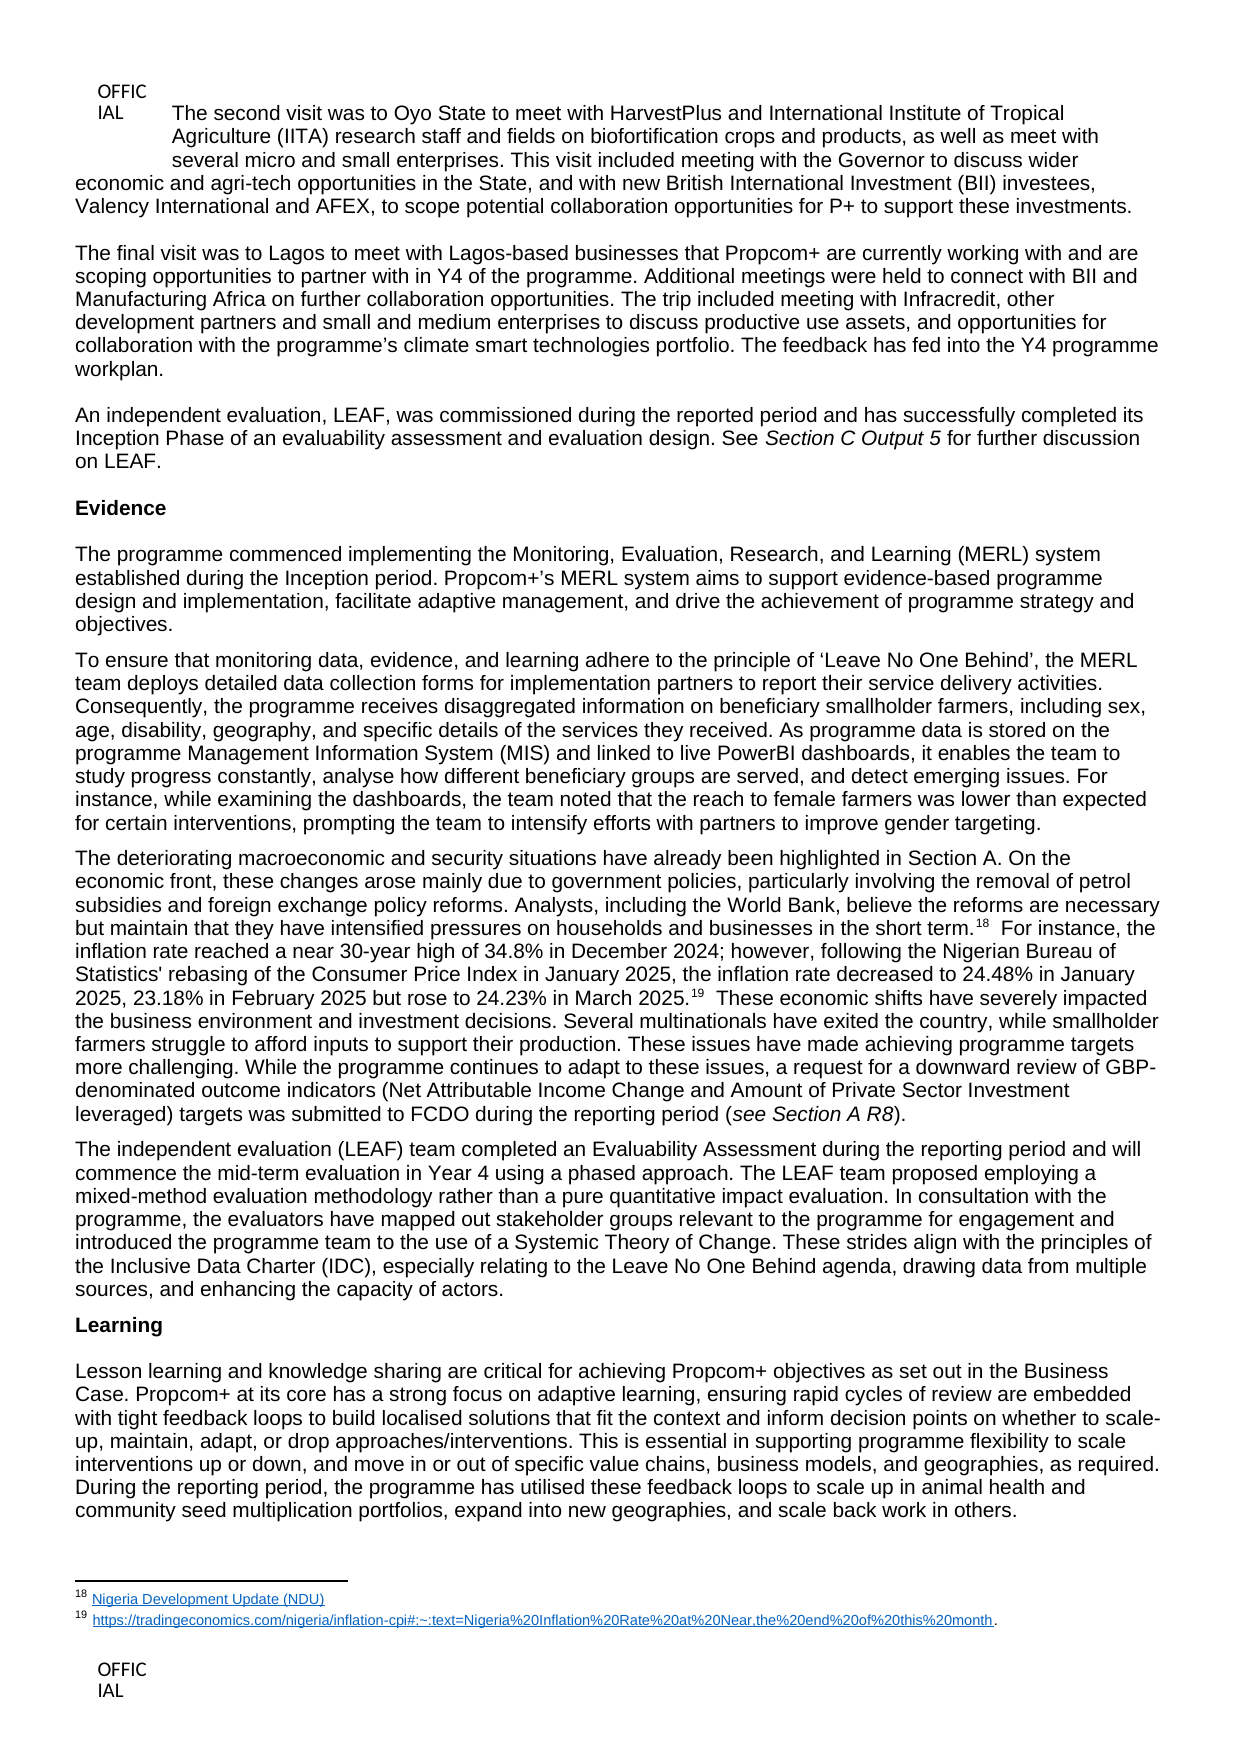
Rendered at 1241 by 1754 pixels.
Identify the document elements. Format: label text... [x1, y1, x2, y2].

text Evidence [75, 497, 1165, 520]
text https://tradingeconomics.com/nigeria/inflation-cpi#:~:text=Nigeria%20Inflation%20Rate%20at%20Near,the%20end%20of%20this%20month. [75, 1608, 1165, 1629]
text Lesson learning and knowledge sharing are critical for achieving Propcom+ objectives as set out in the Business Case. Propcom+ at its core has a strong focus on adaptive learning, ensuring rapid cycles of review are embedded with tight feedback loops to build localised solutions that fit the context and inform decision points on whether to scale-up, maintain, adapt, or drop approaches/interventions. This is essential in supporting programme flexibility to scale interventions up or down, and move in or out of specific value chains, business models, and geographies, as required. During the reporting period, the programme has utilised these feedback loops to scale up in animal health and community seed multiplication portfolios, expand into new geographies, and scale back work in others. [75, 1359, 1165, 1522]
text The final visit was to Lagos to meet with Lagos-based businesses that Propcom+ are currently working with and are scoping opportunities to partner with in Y4 of the programme. Additional meetings were held to connect with BII and Manufacturing Africa on further collaboration opportunities. The trip included meeting with Infracredit, other development partners and small and medium enterprises to discuss productive use assets, and opportunities for collaboration with the programme’s climate smart technologies portfolio. The feedback has fed into the Y4 programme workplan. [75, 241, 1165, 380]
text The independent evaluation (LEAF) team completed an Evaluability Assessment during the reporting period and will commence the mid-term evaluation in Year 4 using a phased approach. The LEAF team proposed employing a mixed-method evaluation methodology rather than a pure quantitative impact evaluation. In consultation with the programme, the evaluators have mapped out stakeholder groups relevant to the programme for engagement and introduced the programme team to the use of a Systemic Theory of Change. These strides align with the principles of the Inclusive Data Charter (IDC), especially relating to the Leave No One Behind agenda, drawing data from multiple sources, and enhancing the capacity of actors. [75, 1138, 1165, 1301]
text Learning [75, 1313, 1165, 1336]
text The programme commenced implementing the Monitoring, Evaluation, Research, and Learning (MERL) system established during the Inception period. Propcom+’s MERL system aims to support evidence-based programme design and implementation, facilitate adaptive management, and drive the achievement of programme strategy and objectives. [75, 543, 1165, 636]
text Nigeria Development Update (NDU) [75, 1587, 1165, 1608]
text The deteriorating macroeconomic and security situations have already been highlighted in Section A. On the economic front, these changes arose mainly due to government policies, particularly involving the removal of petrol subsidies and foreign exchange policy reforms. Analysts, including the World Bank, believe the reforms are necessary but maintain that they have intensified pressures on households and businesses in the short term. For instance, the inflation rate reached a near 30-year high of 34.8% in December 2024; however, following the Nigerian Bureau of Statistics' rebasing of the Consumer Price Index in January 2025, the inflation rate decreased to 24.48% in January 2025, 23.18% in February 2025 but rose to 24.23% in March 2025. These economic shifts have severely impacted the business environment and investment decisions. Several multinationals have exited the country, while smallholder farmers struggle to afford inputs to support their production. These issues have made achieving programme targets more challenging. While the programme continues to adapt to these issues, a request for a downward review of GBP-denominated outcome indicators (Net Attributable Income Change and Amount of Private Sector Investment leveraged) targets was submitted to FCDO during the reporting period (see Section A R8). [75, 847, 1165, 1126]
text To ensure that monitoring data, evidence, and learning adhere to the principle of ‘Leave No One Behind’, the MERL team deploys detailed data collection forms for implementation partners to report their service delivery activities. Consequently, the programme receives disaggregated information on beneficiary smallholder farmers, including sex, age, disability, geography, and specific details of the services they received. As programme data is stored on the programme Management Information System (MIS) and linked to live PowerBI dashboards, it enables the team to study progress constantly, analyse how different beneficiary groups are served, and detect emerging issues. For instance, while examining the dashboards, the team noted that the reach to female farmers was lower than expected for certain interventions, prompting the team to intensify efforts with partners to improve gender targeting. [75, 648, 1165, 834]
text An independent evaluation, LEAF, was commissioned during the reported period and has successfully completed its Inception Phase of an evaluability assessment and evaluation design. See Section C Output 5 for further discussion on LEAF. [75, 404, 1165, 473]
text The second visit was to Oyo State to meet with HarvestPlus and International Institute of Tropical Agriculture (IITA) research staff and fields on biofortification crops and products, as well as meet with several micro and small enterprises. This visit included meeting with the Governor to discuss wider economic and agri-tech opportunities in the State, and with new British International Investment (BII) investees, Valency International and AFEX, to scope potential collaboration opportunities for P+ to support these investments. [75, 102, 1165, 218]
